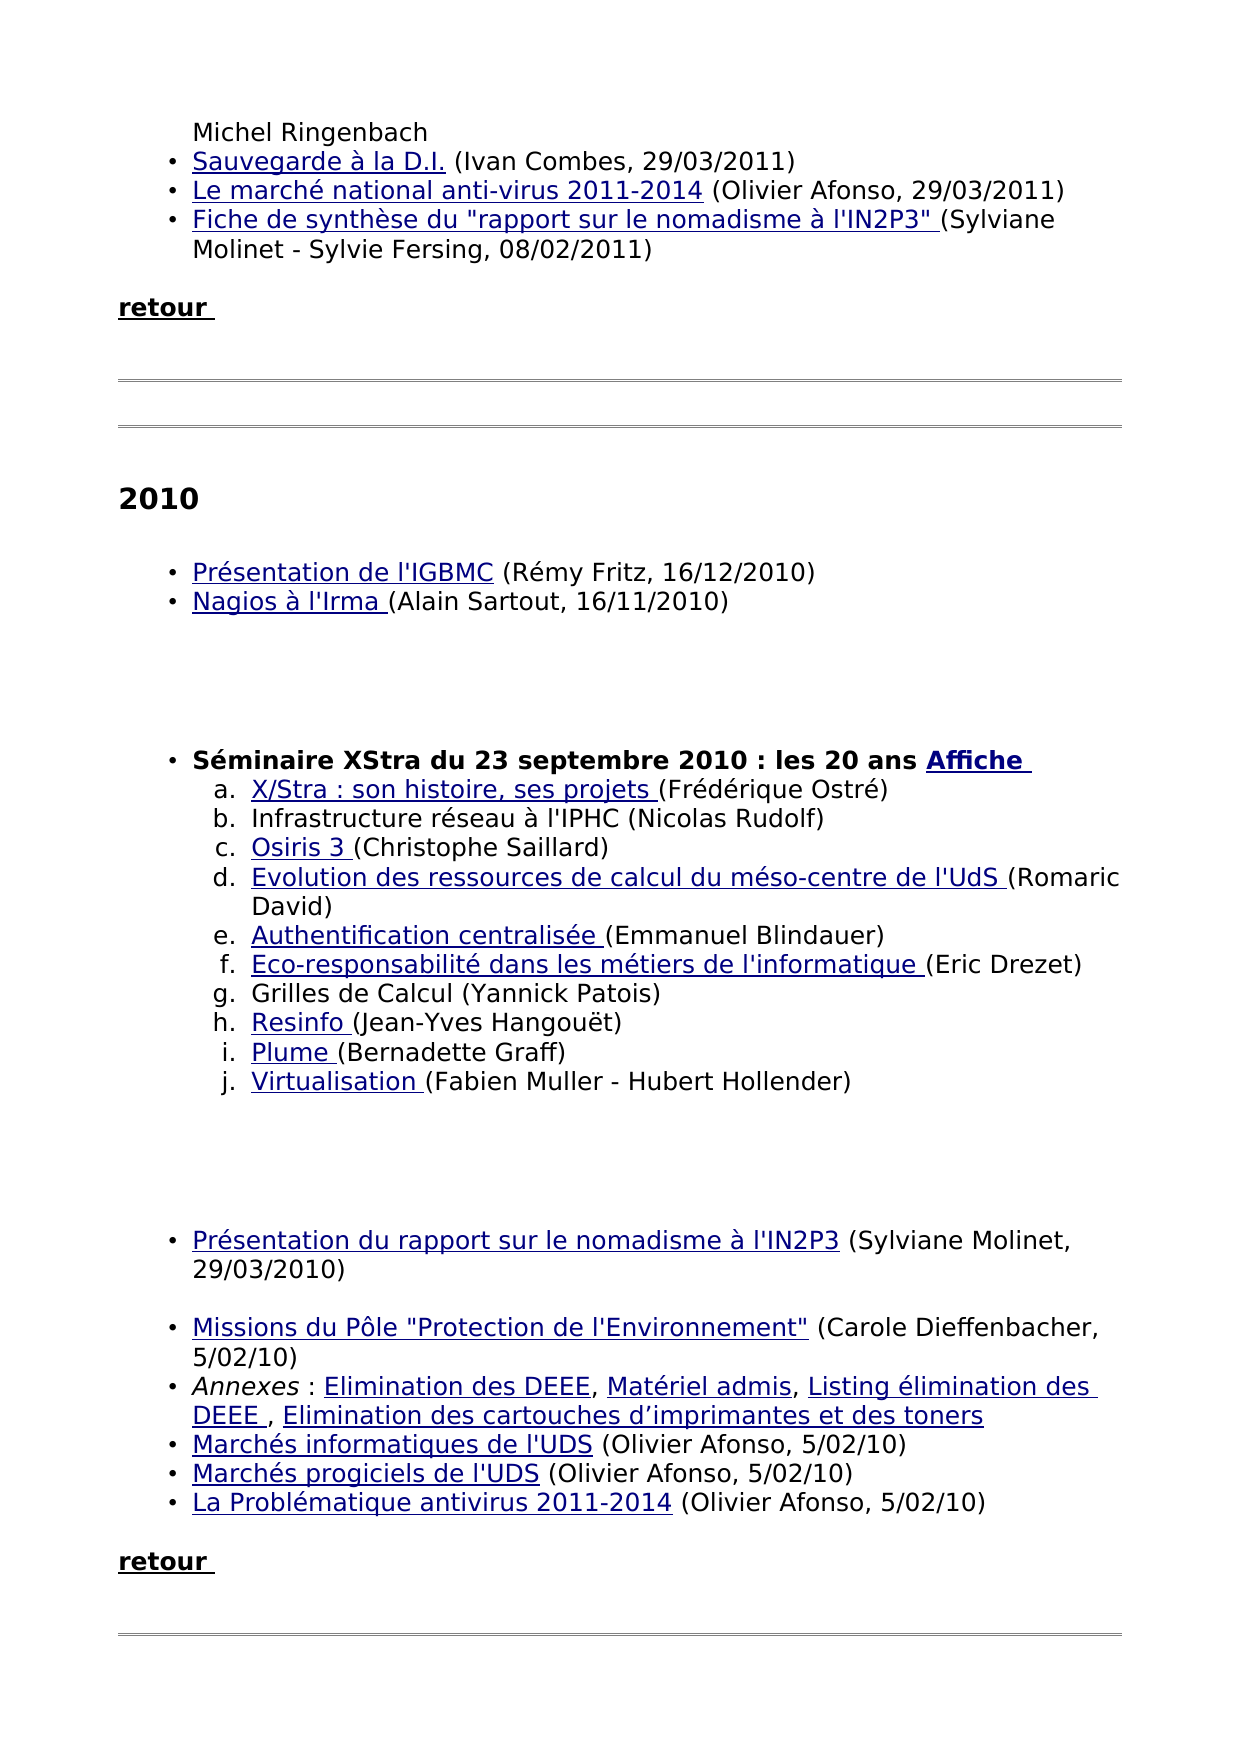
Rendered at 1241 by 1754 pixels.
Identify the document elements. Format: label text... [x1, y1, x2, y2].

list Plume (Bernadette Graff) [236, 1038, 1122, 1067]
list Osiris 3 (Christophe Saillard) [236, 833, 1122, 863]
list Sauvegarde à la D.I. (Ivan Combes, 29/03/2011) [177, 147, 1122, 176]
list Resinfo (Jean-Yves Hangouët) [236, 1008, 1122, 1038]
list Annexes : Elimination des DEEE, Matériel admis, Listing élimination des DEEE , Elimination des cartouches d’imprimantes et des toners [177, 1372, 1122, 1430]
list Marchés informatiques de l'UDS (Olivier Afonso, 5/02/10) [177, 1430, 1122, 1459]
list Infrastructure réseau à l'IPHC (Nicolas Rudolf) [236, 804, 1122, 833]
list Grilles de Calcul (Yannick Patois) [236, 979, 1122, 1008]
list Présentation de l'IGBMC (Rémy Fritz, 16/12/2010) [177, 558, 1122, 587]
list Nagios à l'Irma (Alain Sartout, 16/11/2010) [177, 587, 1122, 616]
list La Problématique antivirus 2011-2014 (Olivier Afonso, 5/02/10) [177, 1489, 1122, 1518]
list Marchés progiciels de l'UDS (Olivier Afonso, 5/02/10) [177, 1459, 1122, 1489]
list Le marché national anti-virus 2011-2014 (Olivier Afonso, 29/03/2011) [177, 176, 1122, 206]
list Séminaire XStra du 23 septembre 2010 : les 20 ans Affiche [177, 746, 1122, 775]
list Virtualisation (Fabien Muller - Hubert Hollender) [236, 1067, 1122, 1096]
list Présentation du rapport sur le nomadisme à l'IN2P3 (Sylviane Molinet, 29/03/2010) [177, 1226, 1122, 1284]
text retour [118, 1547, 1122, 1606]
list Eco-responsabilité dans les métiers de l'informatique (Eric Drezet) [236, 950, 1122, 979]
text retour [118, 293, 1122, 352]
list Evolution des ressources de calcul du méso-centre de l'UdS (Romaric David) [236, 863, 1122, 921]
subtitle 2010 [118, 482, 1122, 516]
list Fiche de synthèse du "rapport sur le nomadisme à l'IN2P3" (Sylviane Molinet - Sylvie Fersing, 08/02/2011) [177, 206, 1122, 264]
list - Michel Ringenbach [177, 118, 1122, 147]
list Missions du Pôle "Protection de l'Environnement" (Carole Dieffenbacher, 5/02/10) [177, 1314, 1122, 1372]
list X/Stra : son histoire, ses projets (Frédérique Ostré) [236, 775, 1122, 804]
list Authentification centralisée (Emmanuel Blindauer) [236, 921, 1122, 950]
